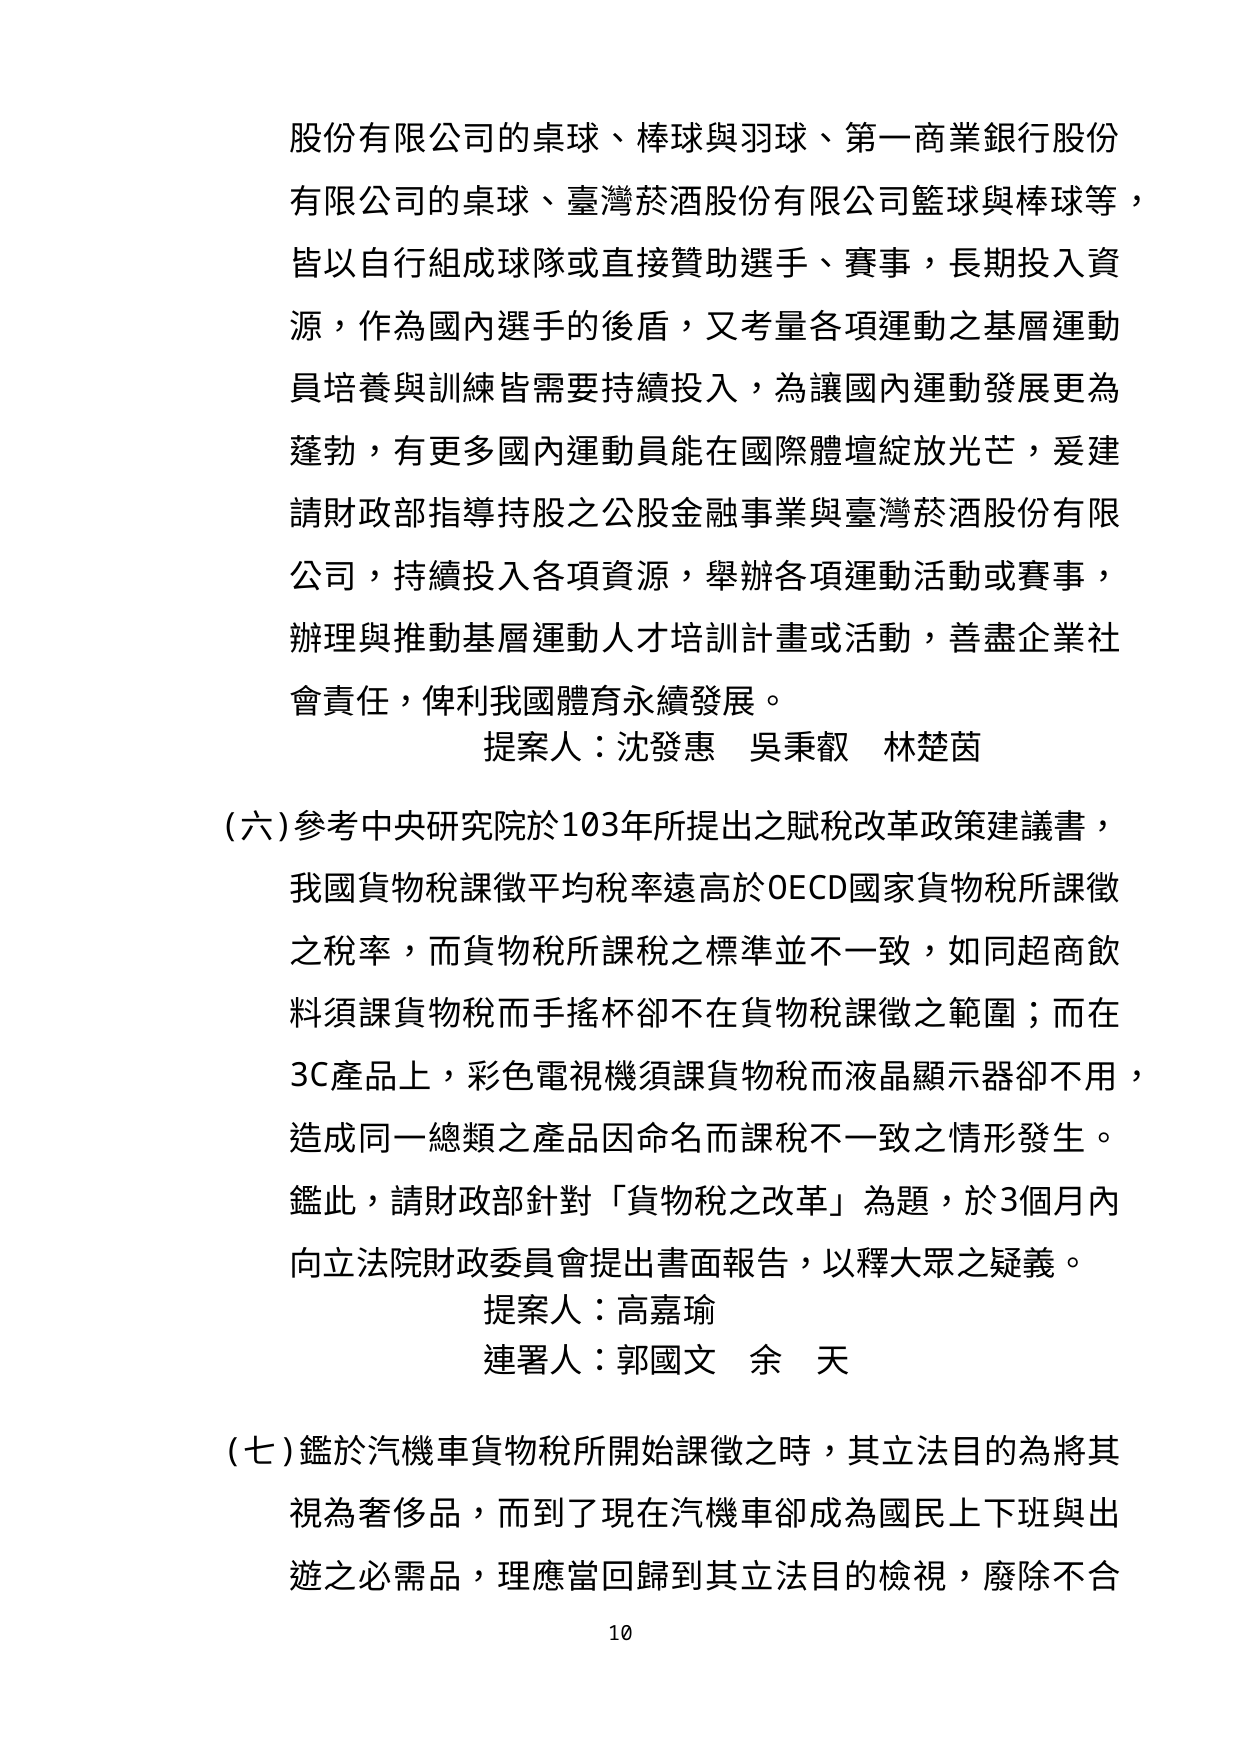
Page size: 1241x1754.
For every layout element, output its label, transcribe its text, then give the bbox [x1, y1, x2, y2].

text 提案人：沈發惠 吳秉叡 林楚茵 [483, 719, 1120, 769]
text 連署人：郭國文 余 天 [483, 1332, 1120, 1382]
text (六)參考中央研究院於103年所提出之賦稅改革政策建議書，我國貨物稅課徵平均稅率遠高於OECD國家貨物稅所課徵之稅率，而貨物稅所課稅之標準並不一致，如同超商飲料須課貨物稅而手搖杯卻不在貨物稅課徵之範圍；而在3C產品上，彩色電視機須課貨物稅而液晶顯示器卻不用，造成同一總類之產品因命名而課稅不一致之情形發生。鑑此，請財政部針對「貨物稅之改革」為題，於3個月內向立法院財政委員會提出書面報告，以釋大眾之疑義。 [120, 782, 1120, 1282]
text (五)2020東京奧運我國選手於各參賽項目均表現亮眼，計獲得2金、4銀、6銅，總計12面獎牌，遠超越歷屆成績，創下歷史新高，除教練與選手努力訓練的成果展現之外，公股行庫長期給予選手及球隊支持與贊助也功不可沒。選手及國家隊在國際賽事之精彩表現，除替選手自身與國家爭取榮譽外，也帶動國內運動風氣的營造，以國球之棒球為例，不僅形成國人的共同記憶，亦代表臺灣團結的象徵。查多數公股行庫及國營事業已有長期支持之體育項目，例如臺灣銀行股份有限公司的籃球與棒球、臺灣土地銀行股份有限公司的羽球、合作金庫商業銀行股份有限公司的桌球、棒球與羽球、第一商業銀行股份有限公司的桌球、臺灣菸酒股份有限公司籃球與棒球等，皆以自行組成球隊或直接贊助選手、賽事，長期投入資源，作為國內選手的後盾，又考量各項運動之基層運動員培養與訓練皆需要持續投入，為讓國內運動發展更為蓬勃，有更多國內運動員能在國際體壇綻放光芒，爰建請財政部指導持股之公股金融事業與臺灣菸酒股份有限公司，持續投入各項資源，舉辦各項運動活動或賽事，辦理與推動基層運動人才培訓計畫或活動，善盡企業社會責任，俾利我國體育永續發展。 [120, 94, 1120, 719]
text (七)鑑於汽機車貨物稅所開始課徵之時，其立法目的為將其視為奢侈品，而到了現在汽機車卻成為國民上下班與出遊之必需品，理應當回歸到其立法目的檢視，廢除不合 [120, 1407, 1120, 1594]
text 提案人：高嘉瑜 [483, 1282, 1120, 1332]
